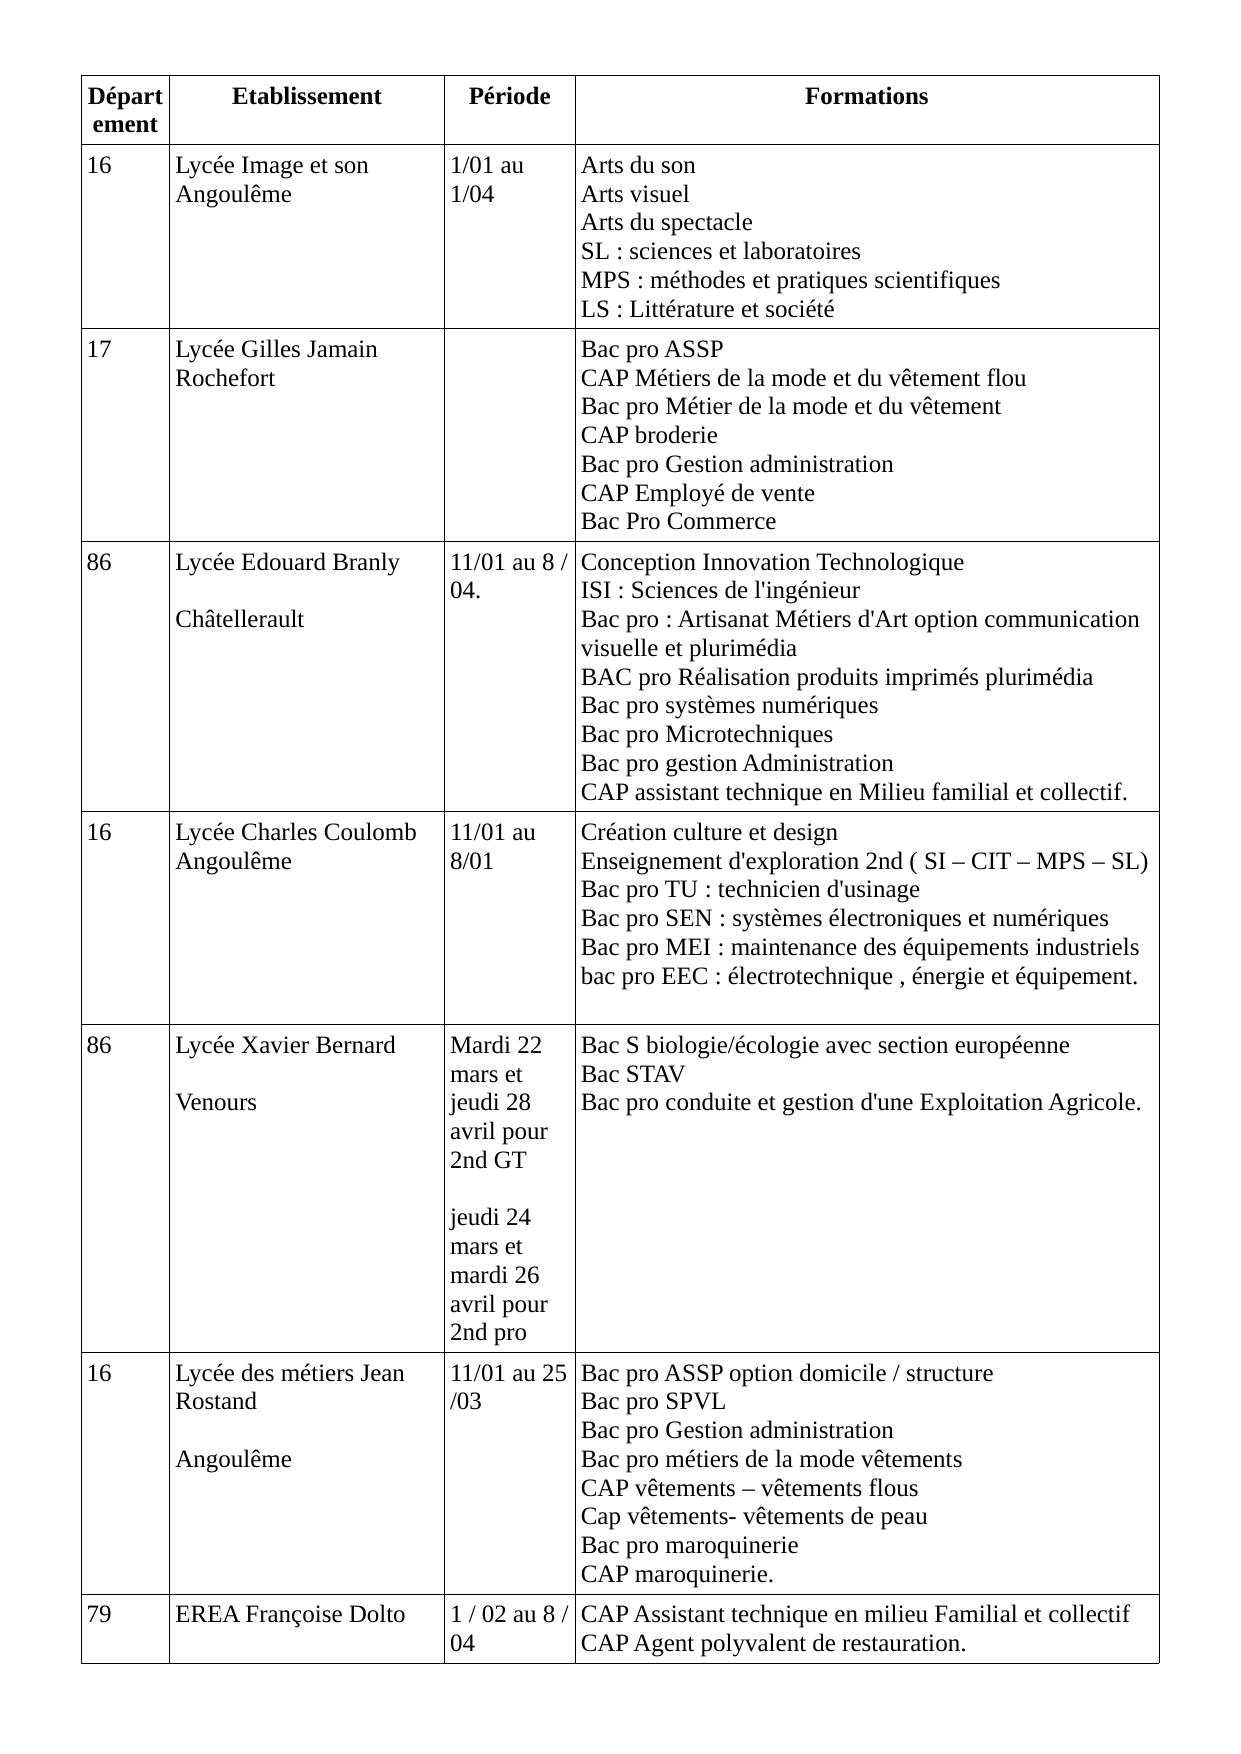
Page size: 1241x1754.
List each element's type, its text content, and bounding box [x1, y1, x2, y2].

table_cell Lycée Gilles Jamain Rochefort [170, 329, 444, 541]
table_cell 1 / 02 au 8 / 04 [445, 1595, 575, 1662]
table_cell Arts du son Arts visuel Arts du spectacle SL : sciences et laboratoires MPS : méthodes et pratiques scientifiques LS : Littérature et société [576, 145, 1159, 328]
table_cell Mardi 22 mars et jeudi 28 avril pour 2nd GT jeudi 24 mars et mardi 26 avril pour 2nd pro [445, 1025, 575, 1352]
table_cell EREA Françoise Dolto [170, 1595, 444, 1662]
table_cell 79 [82, 1595, 169, 1662]
table_cell 11/01 au 8/01 [445, 812, 575, 1024]
table_cell 16 [82, 812, 169, 1024]
table_cell Bac pro ASSP option domicile / structure Bac pro SPVL Bac pro Gestion administration Bac pro métiers de la mode vêtements CAP vêtements – vêtements flous Cap vêtements- vêtements de peau Bac pro maroquinerie CAP maroquinerie. [576, 1353, 1159, 1593]
table_cell [445, 329, 575, 541]
table_header Département [82, 76, 169, 144]
table_cell Lycée Image et son Angoulême [170, 145, 444, 328]
table_cell Conception Innovation Technologique ISI : Sciences de l'ingénieur Bac pro : Artisanat Métiers d'Art option communication visuelle et plurimédia BAC pro Réalisation produits imprimés plurimédia Bac pro systèmes numériques Bac pro Microtechniques Bac pro gestion Administration CAP assistant technique en Milieu familial et collectif. [576, 542, 1159, 811]
table_cell Bac pro ASSP CAP Métiers de la mode et du vêtement flou Bac pro Métier de la mode et du vêtement CAP broderie Bac pro Gestion administration CAP Employé de vente Bac Pro Commerce [576, 329, 1159, 541]
table_header Période [445, 76, 575, 144]
table_cell 17 [82, 329, 169, 541]
table_cell Lycée Edouard Branly Châtellerault [170, 542, 444, 811]
table_header Formations [576, 76, 1159, 144]
table_cell 11/01 au 8 / 04. [445, 542, 575, 811]
table_cell CAP Assistant technique en milieu Familial et collectif CAP Agent polyvalent de restauration. [576, 1595, 1159, 1662]
table_cell 86 [82, 1025, 169, 1352]
table_cell 16 [82, 145, 169, 328]
table_cell 11/01 au 25 /03 [445, 1353, 575, 1593]
table_header Etablissement [170, 76, 444, 144]
table_cell 1/01 au 1/04 [445, 145, 575, 328]
table_cell 16 [82, 1353, 169, 1593]
table_cell Lycée Xavier Bernard Venours [170, 1025, 444, 1352]
table_cell 86 [82, 542, 169, 811]
table_cell Lycée Charles Coulomb Angoulême [170, 812, 444, 1024]
table_cell Création culture et design Enseignement d'exploration 2nd ( SI – CIT – MPS – SL) Bac pro TU : technicien d'usinage Bac pro SEN : systèmes électroniques et numériques Bac pro MEI : maintenance des équipements industriels bac pro EEC : électrotechnique , énergie et équipement. [576, 812, 1159, 1024]
table_cell Lycée des métiers Jean Rostand Angoulême [170, 1353, 444, 1593]
table_cell Bac S biologie/écologie avec section européenne Bac STAV Bac pro conduite et gestion d'une Exploitation Agricole. [576, 1025, 1159, 1352]
